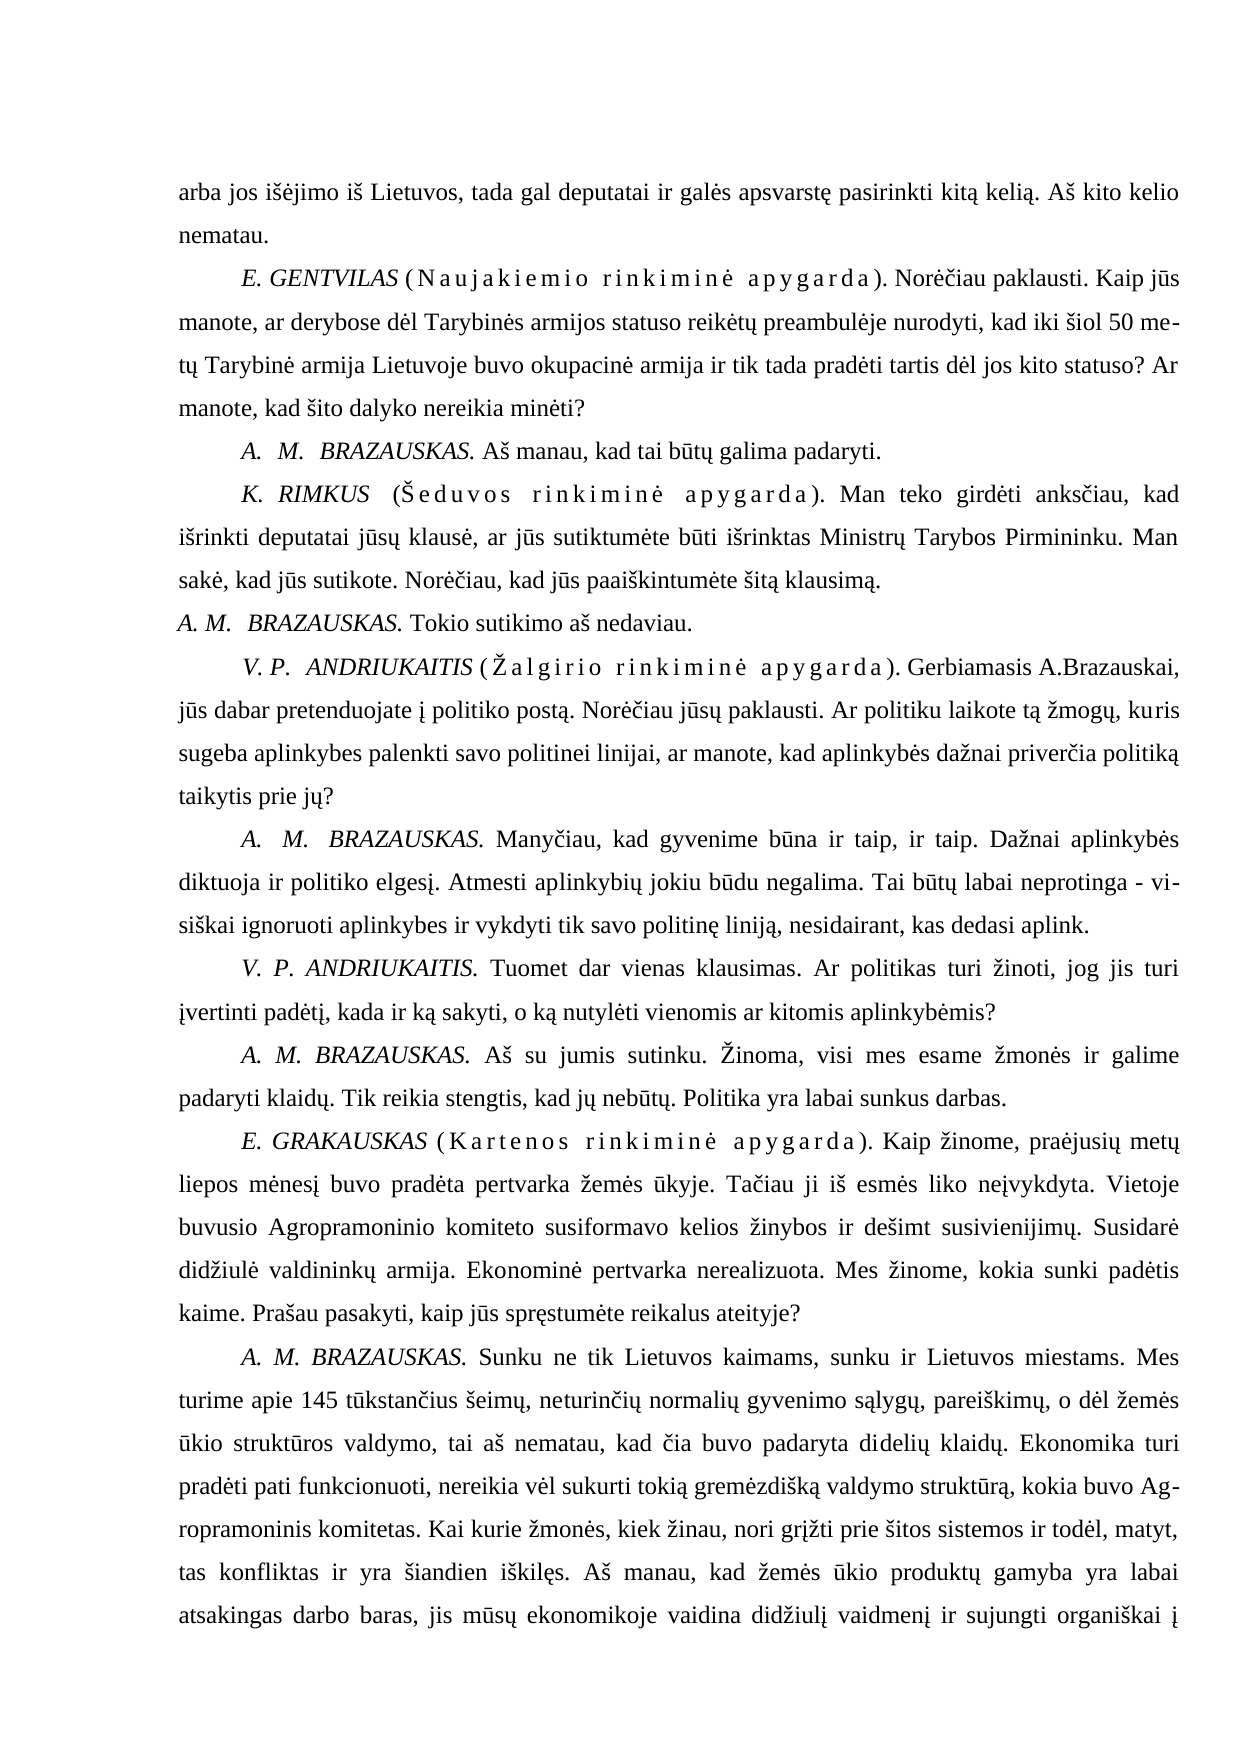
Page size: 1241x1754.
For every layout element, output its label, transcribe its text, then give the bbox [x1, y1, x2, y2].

text E. Grakauskas (Kartenos rinkiminė apygarda). Kaip žinome, praėjusių metų liepos mėnesį buvo pradėta per­tvarka žemės ūkyje. Tačiau ji iš esmės liko neįvykdyta. Vietoje buvusio Agropramoninio komiteto susiformavo kelios žinybos ir dešimt susivienijimų. Susidarė didžiulė valdininkų armija. Eko­nominė pertvarka nerealizuota. Mes žinome, kokia sunki padėtis kaime. Prašau pasakyti, kaip jūs spręstumėte reikalus ateityje? [178, 1126, 1180, 1327]
text A. M. Brazauskas. Aš su jumis sutinku. Žinoma, visi mes esa­me žmonės ir galime padaryti klaidų. Tik reikia stengtis, kad jų nebūtų. Politika yra labai sunkus darbas. [178, 1040, 1180, 1112]
text A. M. Brazauskas. Tokio sutikimo aš nedaviau. [177, 608, 1180, 637]
text A. M. Brazauskas. Sunku ne tik Lietuvos kaimams, sunku ir Lietuvos miestams. Mes turime apie 145 tūkstančius šeimų, ne­turinčių normalių gyvenimo sąlygų, pareiškimų, o dėl žemės ūkio struktūros valdymo, tai aš nematau, kad čia buvo padaryta di­delių klaidų. Ekonomika turi pradėti pati funkcionuoti, nereikia vėl sukurti tokią gremėzdišką valdymo struktūrą, kokia buvo Ag­ropramoninis komitetas. Kai kurie žmonės, kiek žinau, nori grįžti prie šitos sistemos ir todėl, matyt, tas konfliktas ir yra šiandien iškilęs. Aš manau, kad žemės ūkio produktų gamyba yra labai atsakingas darbo baras, jis mūsų ekonomikoje vaidina didžiulį vaidmenį ir sujungti organiškai į [178, 1342, 1180, 1629]
text K. Rimkus (Šeduvos rinkiminė apygarda). Man teko girdėti anksčiau, kad išrinkti deputatai jūsų klausė, ar jūs sutiktumėte būti išrinktas Ministrų Tarybos Pirmininku. Man sakė, kad jūs sutikote. Norėčiau, kad jūs paaiškintumėte šitą klausimą. [178, 479, 1180, 594]
text V. P. Andriukaitis. Tuomet dar vienas klausimas. Ar politikas turi žinoti, jog jis turi įvertinti padėtį, kada ir ką sakyti, o ką nutylėti vienomis ar kitomis aplinkybėmis? [178, 953, 1180, 1025]
text E. Gentvilas (Naujakiemio rinkiminė apygarda). Norėčiau paklausti. Kaip jūs manote, ar derybose dėl Tarybinės armijos statuso reikėtų preambulėje nurodyti, kad iki šiol 50 me­tų Tarybinė armija Lietuvoje buvo okupacinė armija ir tik tada pradėti tartis dėl jos kito statuso? Ar manote, kad šito dalyko nereikia minėti? [178, 263, 1180, 422]
text V. P. Andriukaitis (Žalgirio rinkiminė apygarda). Gerbiamasis A.Brazauskai, jūs dabar pretenduojate į politiko postą. Norėčiau jūsų paklausti. Ar politiku laikote tą žmogų, ku­ris sugeba aplinkybes palenkti savo politinei linijai, ar manote, kad aplinkybės dažnai priverčia politiką taikytis prie jų? [178, 652, 1180, 810]
text arba jos iš­ėjimo iš Lietuvos, tada gal deputatai ir galės apsvarstę pasirinkti kitą kelią. Aš kito kelio nematau. [178, 177, 1180, 249]
text A. M. Brazauskas. Manyčiau, kad gyvenime būna ir taip, ir taip. Dažnai aplinkybės diktuoja ir politiko elgesį. Atmesti ap­linkybių jokiu būdu negalima. Tai būtų labai neprotinga - vi­siškai ignoruoti aplinkybes ir vykdyti tik savo politinę liniją, ne­sidairant, kas dedasi aplink. [178, 824, 1180, 939]
text A. M. Brazauskas. Aš manau, kad tai būtų galima padaryti. [178, 436, 1180, 465]
